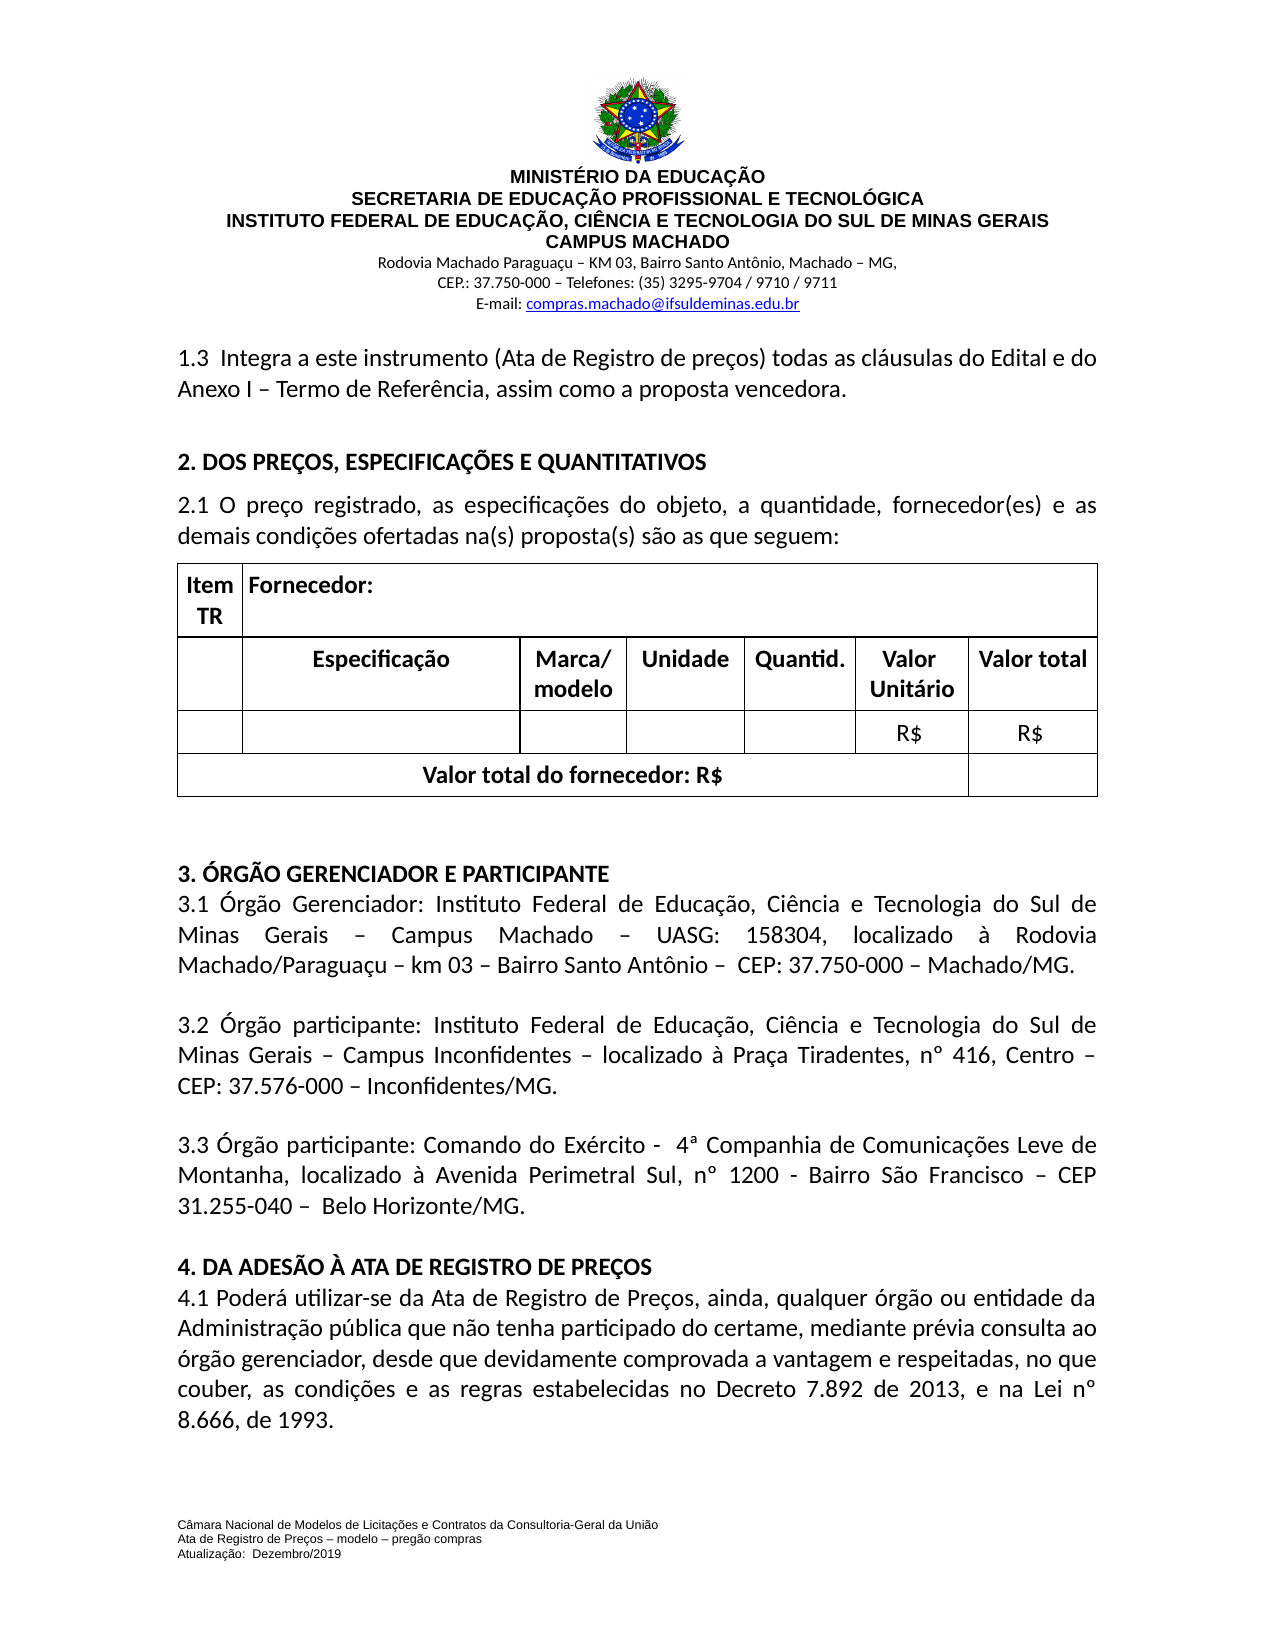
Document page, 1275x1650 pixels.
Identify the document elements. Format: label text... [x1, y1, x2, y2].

list 2. DOS PREÇOS, ESPECIFICAÇÕES E QUANTITATIVOS [177, 446, 1098, 477]
table_header Fornecedor: [243, 564, 1097, 636]
text 1.3 Integra a este instrumento (Ata de Registro de preços) todas as cláusulas do Edital e do Anexo I – Termo de Referência, assim como a proposta vencedora. [177, 342, 1098, 403]
table_cell [243, 711, 519, 753]
table_cell Valor total [969, 638, 1097, 710]
table_cell Valor total do fornecedor: R$ [178, 754, 968, 796]
table_cell [745, 711, 855, 753]
text 3.2 Órgão participante: Instituto Federal de Educação, Ciência e Tecnologia do Sul de Minas Gerais – Campus Inconfidentes – localizado à Praça Tiradentes, nº 416, Centro – CEP: 37.576-000 – Inconfidentes/MG. [177, 1009, 1098, 1100]
table_cell Marca/ modelo [521, 638, 626, 710]
table_cell [178, 638, 242, 710]
table_cell [521, 711, 626, 753]
table_cell R$ [856, 711, 968, 753]
table_cell [178, 711, 242, 753]
table_cell R$ [969, 711, 1097, 753]
text 4. DA ADESÃO À ATA DE REGISTRO DE PREÇOS [177, 1251, 1098, 1282]
table_cell [969, 754, 1097, 796]
table_cell Especificação [243, 638, 519, 710]
picture [588, 75, 687, 165]
table_cell Unidade [627, 638, 744, 710]
text 3.3 Órgão participante: Comando do Exército - 4ª Companhia de Comunicações Leve de Montanha, localizado à Avenida Perimetral Sul, nº 1200 - Bairro São Francisco – CEP 31.255-040 – Belo Horizonte/MG. [177, 1129, 1098, 1221]
table_cell [627, 711, 744, 753]
text 4.1 Poderá utilizar-se da Ata de Registro de Preços, ainda, qualquer órgão ou entidade da Administração pública que não tenha participado do certame, mediante prévia consulta ao órgão gerenciador, desde que devidamente comprovada a vantagem e respeitadas, no que couber, as condições e as regras estabelecidas no Decreto 7.892 de 2013, e na Lei nº 8.666, de 1993. [177, 1282, 1098, 1434]
text 3.1 Órgão Gerenciador: Instituto Federal de Educação, Ciência e Tecnologia do Sul de Minas Gerais – Campus Machado – UASG: 158304, localizado à Rodovia Machado/Paraguaçu – km 03 – Bairro Santo Antônio – CEP: 37.750-000 – Machado/MG. [177, 888, 1098, 980]
table_header Item TR [178, 564, 242, 636]
list 2.1 O preço registrado, as especificações do objeto, a quantidade, fornecedor(es) e as demais condições ofertadas na(s) proposta(s) são as que seguem: [177, 489, 1098, 550]
table_cell Valor Unitário [856, 638, 968, 710]
table_cell Quantid. [745, 638, 855, 710]
text 3. ÓRGÃO GERENCIADOR E PARTICIPANTE [177, 858, 1098, 888]
